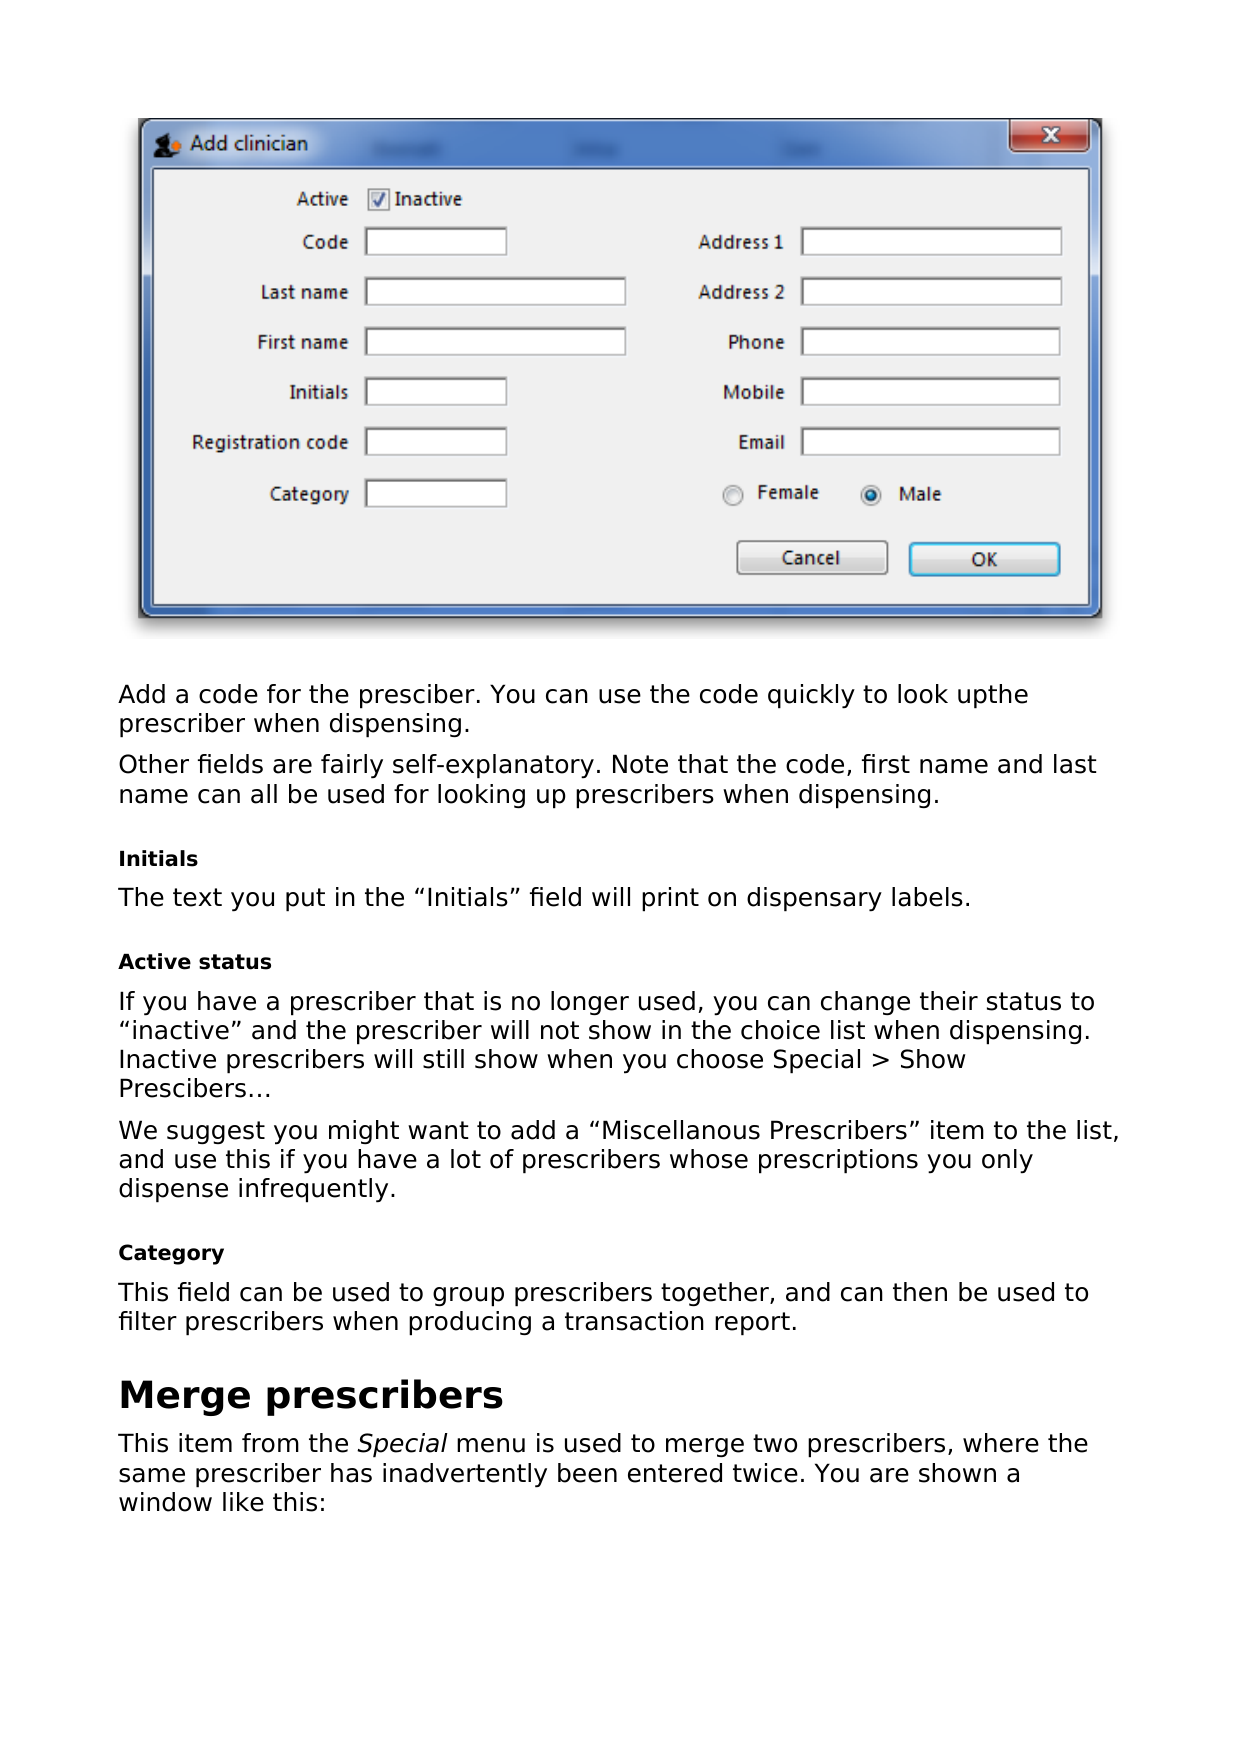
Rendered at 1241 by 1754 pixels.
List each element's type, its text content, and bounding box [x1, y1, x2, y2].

text This item from the Special menu is used to merge two prescribers, where the same prescriber has inadvertently been entered twice. You are shown a window like this: [118, 1430, 1122, 1517]
subtitle Category [118, 1241, 1122, 1265]
text Other fields are fairly self-explanatory. Note that the code, first name and last name can all be used for looking up prescribers when dispensing. [118, 751, 1122, 809]
text If you have a prescriber that is no longer used, you can change their status to “inactive” and the prescriber will not show in the choice list when dispensing. Inactive prescribers will still show when you choose Special > Show Prescibers… [118, 987, 1122, 1103]
text The text you put in the “Initials” field will print on dispensary labels. [118, 883, 1122, 912]
text Add a code for the presciber. You can use the code quickly to look upthe prescriber when dispensing. [118, 680, 1122, 738]
picture [118, 118, 1123, 639]
subtitle Merge prescribers [118, 1373, 1122, 1417]
text This field can be used to group prescribers together, and can then be used to filter prescribers when producing a transaction report. [118, 1278, 1122, 1336]
text We suggest you might want to add a “Miscellanous Prescribers” item to the list, and use this if you have a lot of prescribers whose prescriptions you only dispense infrequently. [118, 1116, 1122, 1203]
subtitle Initials [118, 847, 1122, 871]
subtitle Active status [118, 950, 1122, 974]
